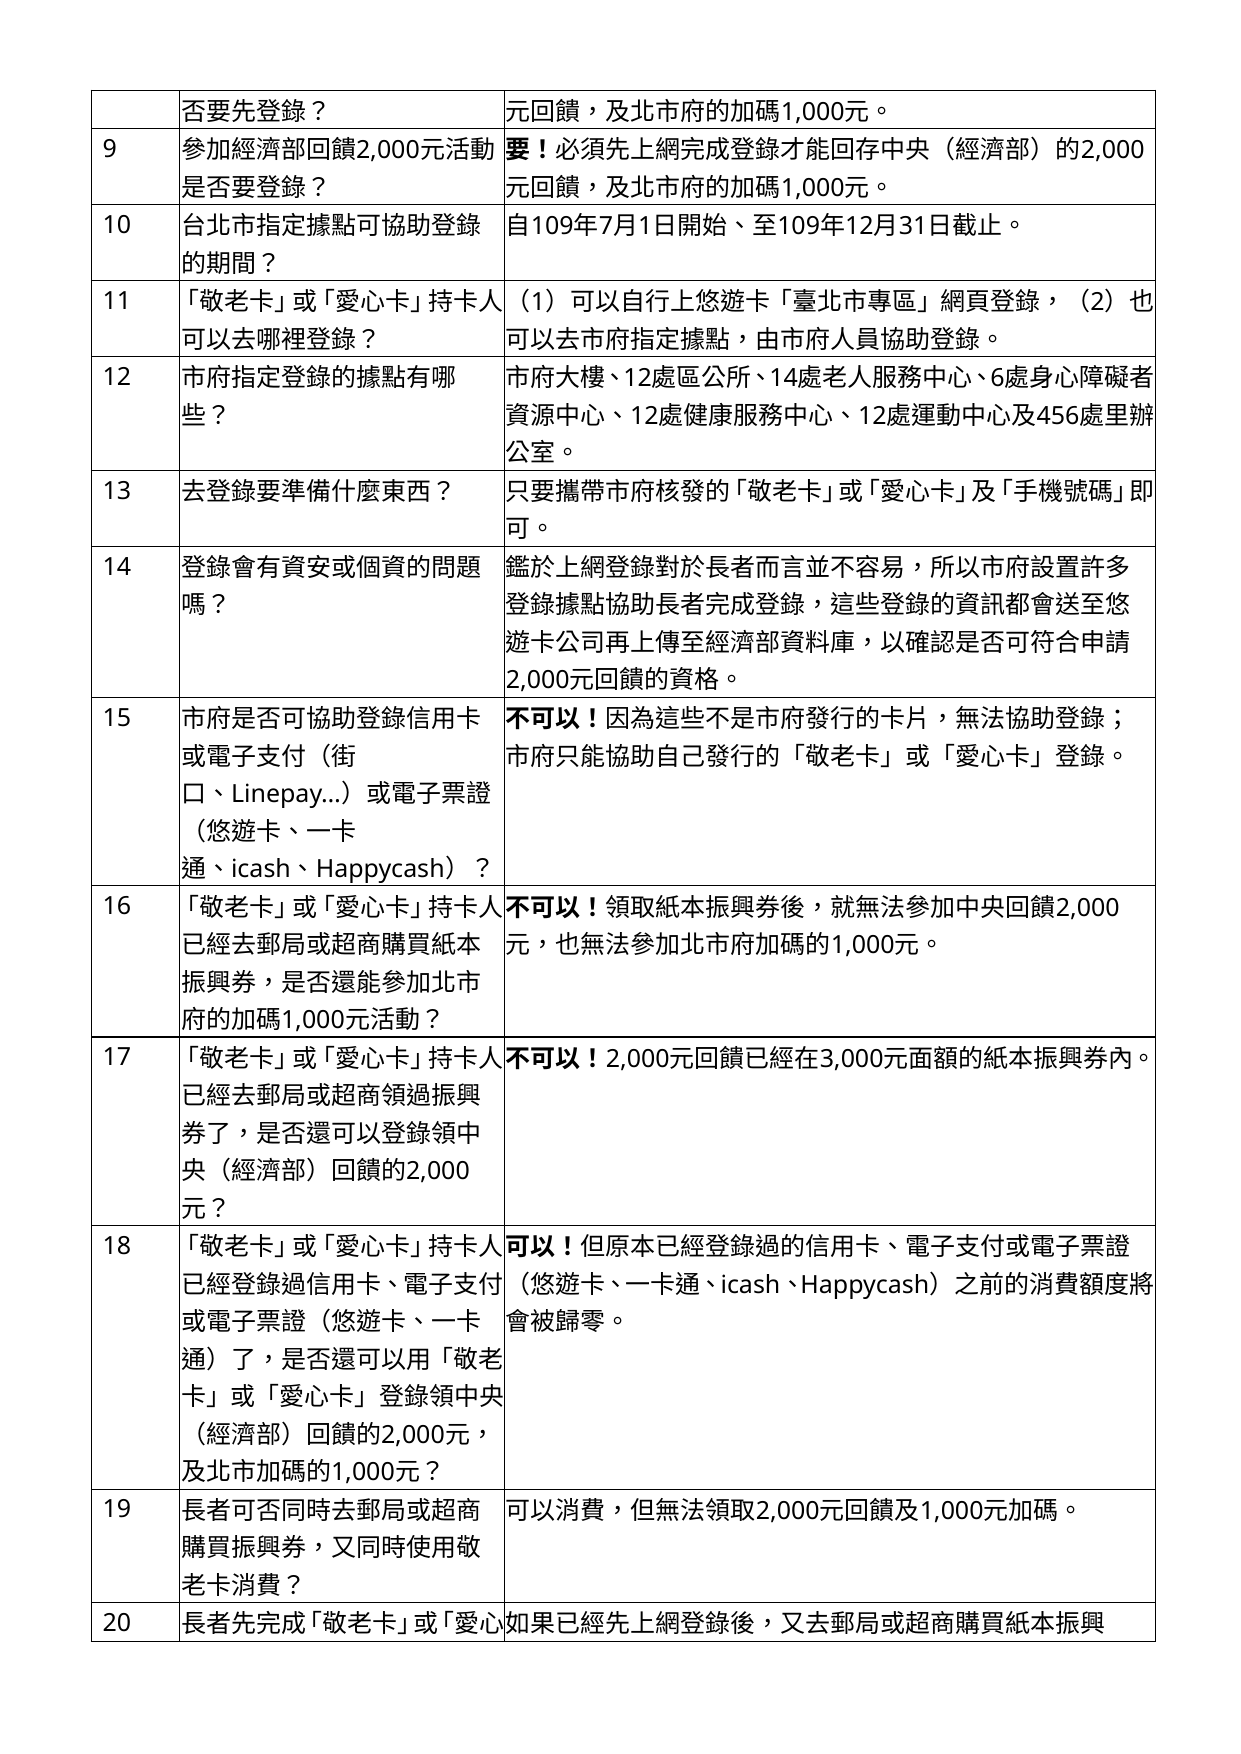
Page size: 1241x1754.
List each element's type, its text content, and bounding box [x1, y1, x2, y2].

table_cell 17 [92, 1038, 179, 1225]
table_cell 登錄會有資安或個資的問題嗎？ [180, 547, 504, 697]
table_cell 長者可否同時去郵局或超商購買振興券，又同時使用敬老卡消費？ [180, 1490, 504, 1602]
table_cell 9 [92, 129, 179, 204]
table_cell 不可以！2,000元回饋已經在3,000元面額的紙本振興券內。 [505, 1038, 1155, 1225]
table_cell 參加經濟部回饋2,000元活動是否要登錄？ [180, 129, 504, 204]
table_cell 自109年7月1日開始、至109年12月31日截止。 [505, 205, 1155, 280]
table_cell 12 [92, 357, 179, 470]
table_cell 11 [92, 281, 179, 356]
table_cell 長者先完成「敬老卡」或「愛心卡」上網登錄後，又去郵局或超商購買紙本振興券，原來登錄是否還有效？ [180, 1603, 504, 1641]
table_cell 15 [92, 698, 179, 885]
table_cell 台北市指定據點可協助登錄的期間？ [180, 205, 504, 280]
table_cell 「敬老卡」或「愛心卡」持卡人可以去哪裡登錄？ [180, 281, 504, 356]
table_cell 市府是否可協助登錄信用卡或電子支付（街口、Linepay…）或電子票證（悠遊卡、一卡通、icash、Happycash）？ [180, 698, 504, 885]
table_cell 不可以！領取紙本振興券後，就無法參加中央回饋2,000元，也無法參加北市府加碼的1,000元。 [505, 886, 1155, 1036]
table_cell 13 [92, 471, 179, 546]
table_cell 如果已經先上網登錄後，又去郵局或超商購買紙本振興券，之前的登錄將會被取消，即使在「敬老卡」或「愛心卡」消費滿3,000元，也無法領中央回饋的2,000元，也不能領北市府加碼的1,000元。 [505, 1603, 1155, 1641]
table_cell 14 [92, 547, 179, 697]
table_cell 「敬老卡」或「愛心卡」持卡人已經去郵局或超商領過振興券了，是否還可以登錄領中央（經濟部）回饋的2,000元？ [180, 1038, 504, 1225]
table_cell 要！必須先上網完成登錄才能回存中央（經濟部）的2,000元回饋，及北市府的加碼1,000元。 [505, 129, 1155, 204]
table_cell 「敬老卡」或「愛心卡」持卡人已經登錄過信用卡、電子支付或電子票證（悠遊卡、一卡通）了，是否還可以用「敬老卡」或「愛心卡」登錄領中央（經濟部）回饋的2,000元，及北市加碼的1,000元？ [180, 1226, 504, 1488]
table_cell 10 [92, 205, 179, 280]
table_cell 20 [92, 1603, 179, 1641]
table_cell 16 [92, 886, 179, 1036]
table_cell 只要攜帶市府核發的「敬老卡」或「愛心卡」及「手機號碼」即可。 [505, 471, 1155, 546]
table_cell 市府指定登錄的據點有哪些？ [180, 357, 504, 470]
table_cell 19 [92, 1490, 179, 1602]
table_cell 可以消費，但無法領取2,000元回饋及1,000元加碼。 [505, 1490, 1155, 1602]
table_cell 「敬老卡」或「愛心卡」持卡人已經去郵局或超商購買紙本振興券，是否還能參加北市府的加碼1,000元活動？ [180, 886, 504, 1036]
table_cell 元回饋，及北市府的加碼1,000元。 [505, 91, 1155, 128]
table_cell 鑑於上網登錄對於長者而言並不容易，所以市府設置許多登錄據點協助長者完成登錄，這些登錄的資訊都會送至悠遊卡公司再上傳至經濟部資料庫，以確認是否可符合申請2,000元回饋的資格。 [505, 547, 1155, 697]
table_cell 不可以！因為這些不是市府發行的卡片，無法協助登錄；市府只能協助自己發行的「敬老卡」或「愛心卡」登錄。 [505, 698, 1155, 885]
table_cell 否要先登錄？ [180, 91, 504, 128]
table_cell 可以！但原本已經登錄過的信用卡、電子支付或電子票證（悠遊卡、一卡通、icash、Happycash）之前的消費額度將會被歸零。 [505, 1226, 1155, 1488]
table_cell 18 [92, 1226, 179, 1488]
table_cell 市府大樓、12處區公所、14處老人服務中心、6處身心障礙者資源中心、12處健康服務中心、12處運動中心及456處里辦公室。 [505, 357, 1155, 470]
table_cell （1）可以自行上悠遊卡「臺北市專區」網頁登錄，（2）也可以去市府指定據點，由市府人員協助登錄。 [505, 281, 1155, 356]
table_cell [92, 91, 179, 128]
table_cell 去登錄要準備什麼東西？ [180, 471, 504, 546]
